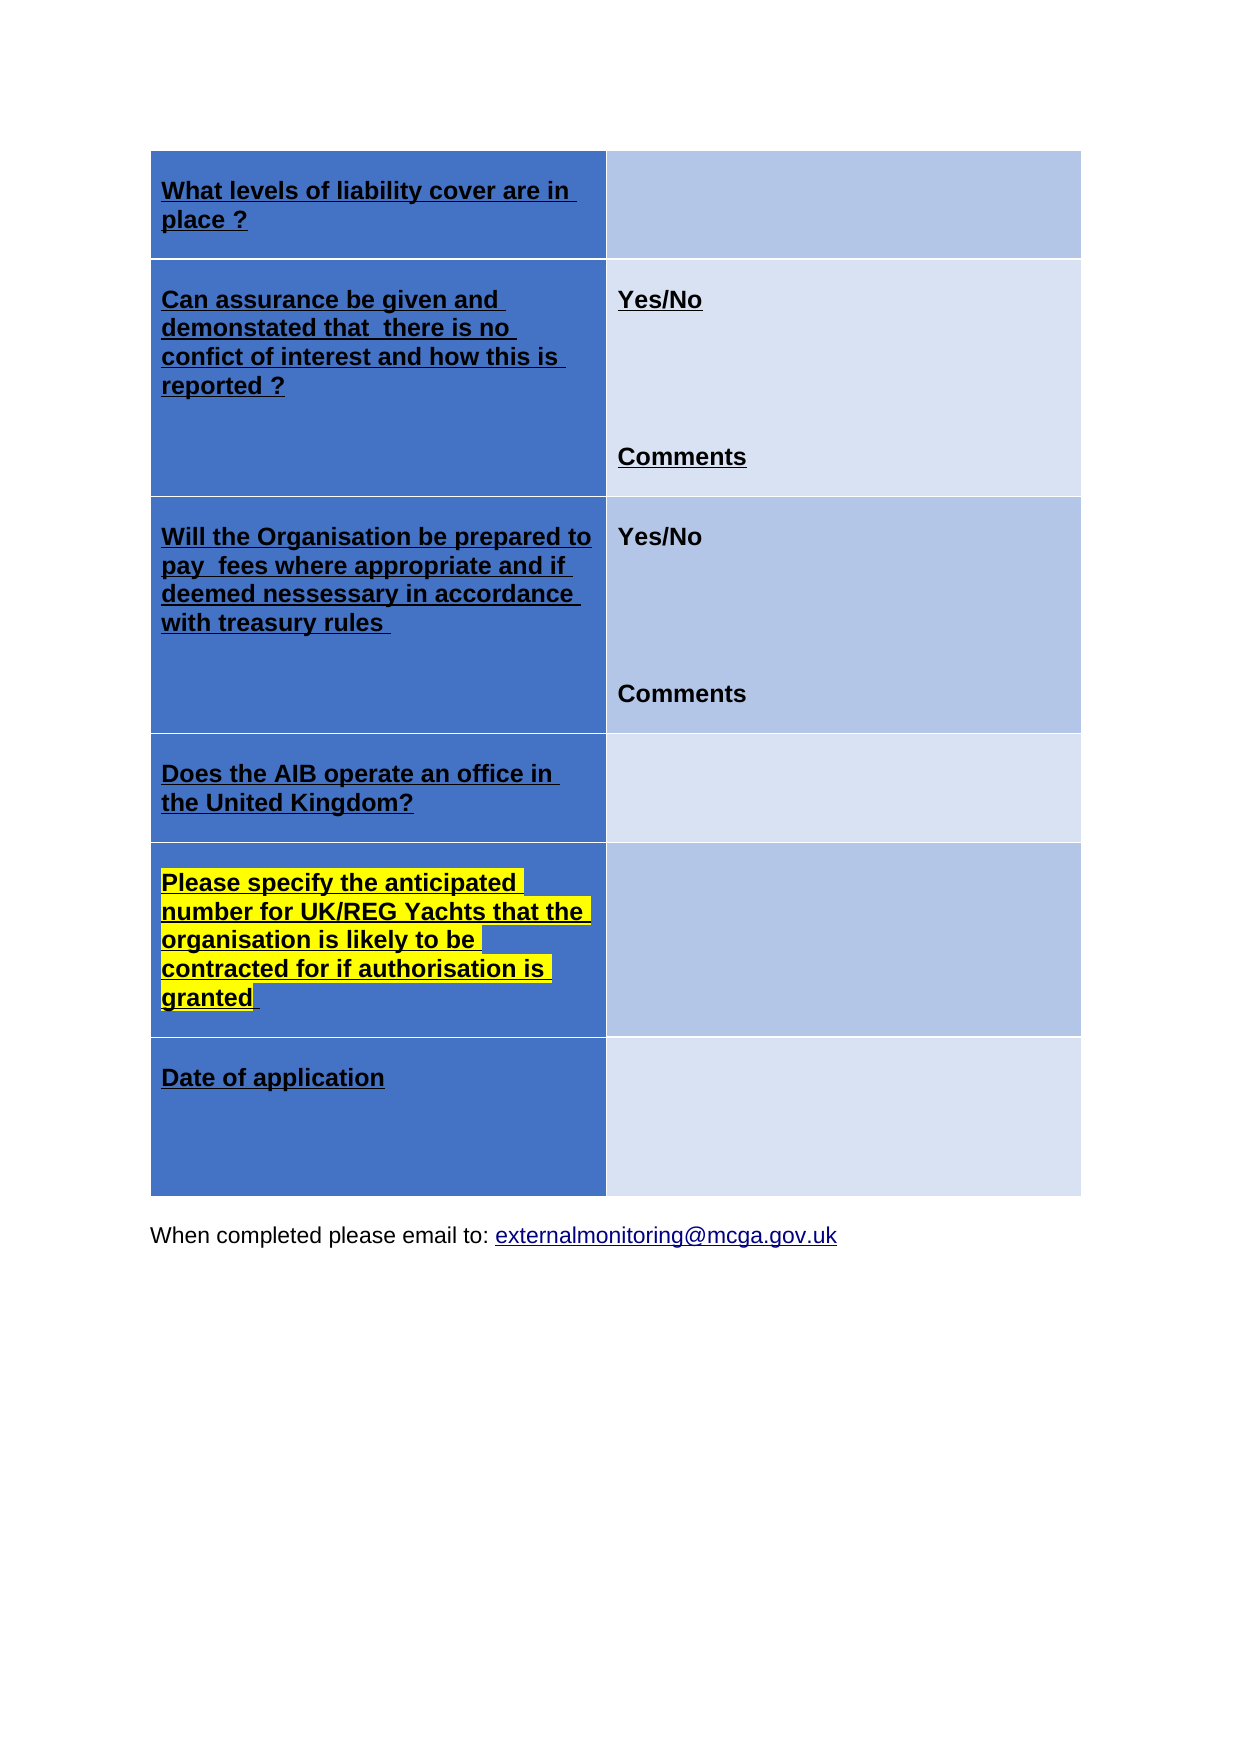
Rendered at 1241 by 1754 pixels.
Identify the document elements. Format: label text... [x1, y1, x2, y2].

table_cell [607, 843, 1081, 1036]
table_cell What levels of liability cover are in place ? [151, 151, 606, 258]
table_cell [607, 734, 1081, 842]
text When completed please email to: externalmonitoring@mcga.gov.uk [150, 1222, 1090, 1248]
table_cell [607, 151, 1081, 258]
table_cell Can assurance be given and demonstated that there is no confict of interest and how this is reported ? [151, 260, 606, 496]
table_cell Yes/No Comments [607, 260, 1081, 496]
table_cell Yes/No Comments [607, 497, 1081, 733]
table_cell Please specify the anticipated number for UK/REG Yachts that the organisation is likely to be contracted for if authorisation is granted [151, 843, 606, 1036]
table_cell Will the Organisation be prepared to pay fees where appropriate and if deemed nessessary in accordance with treasury rules [151, 497, 606, 733]
table_cell Does the AIB operate an office in the United Kingdom? [151, 734, 606, 842]
table_cell [607, 1038, 1081, 1196]
table_cell Date of application [151, 1038, 606, 1196]
